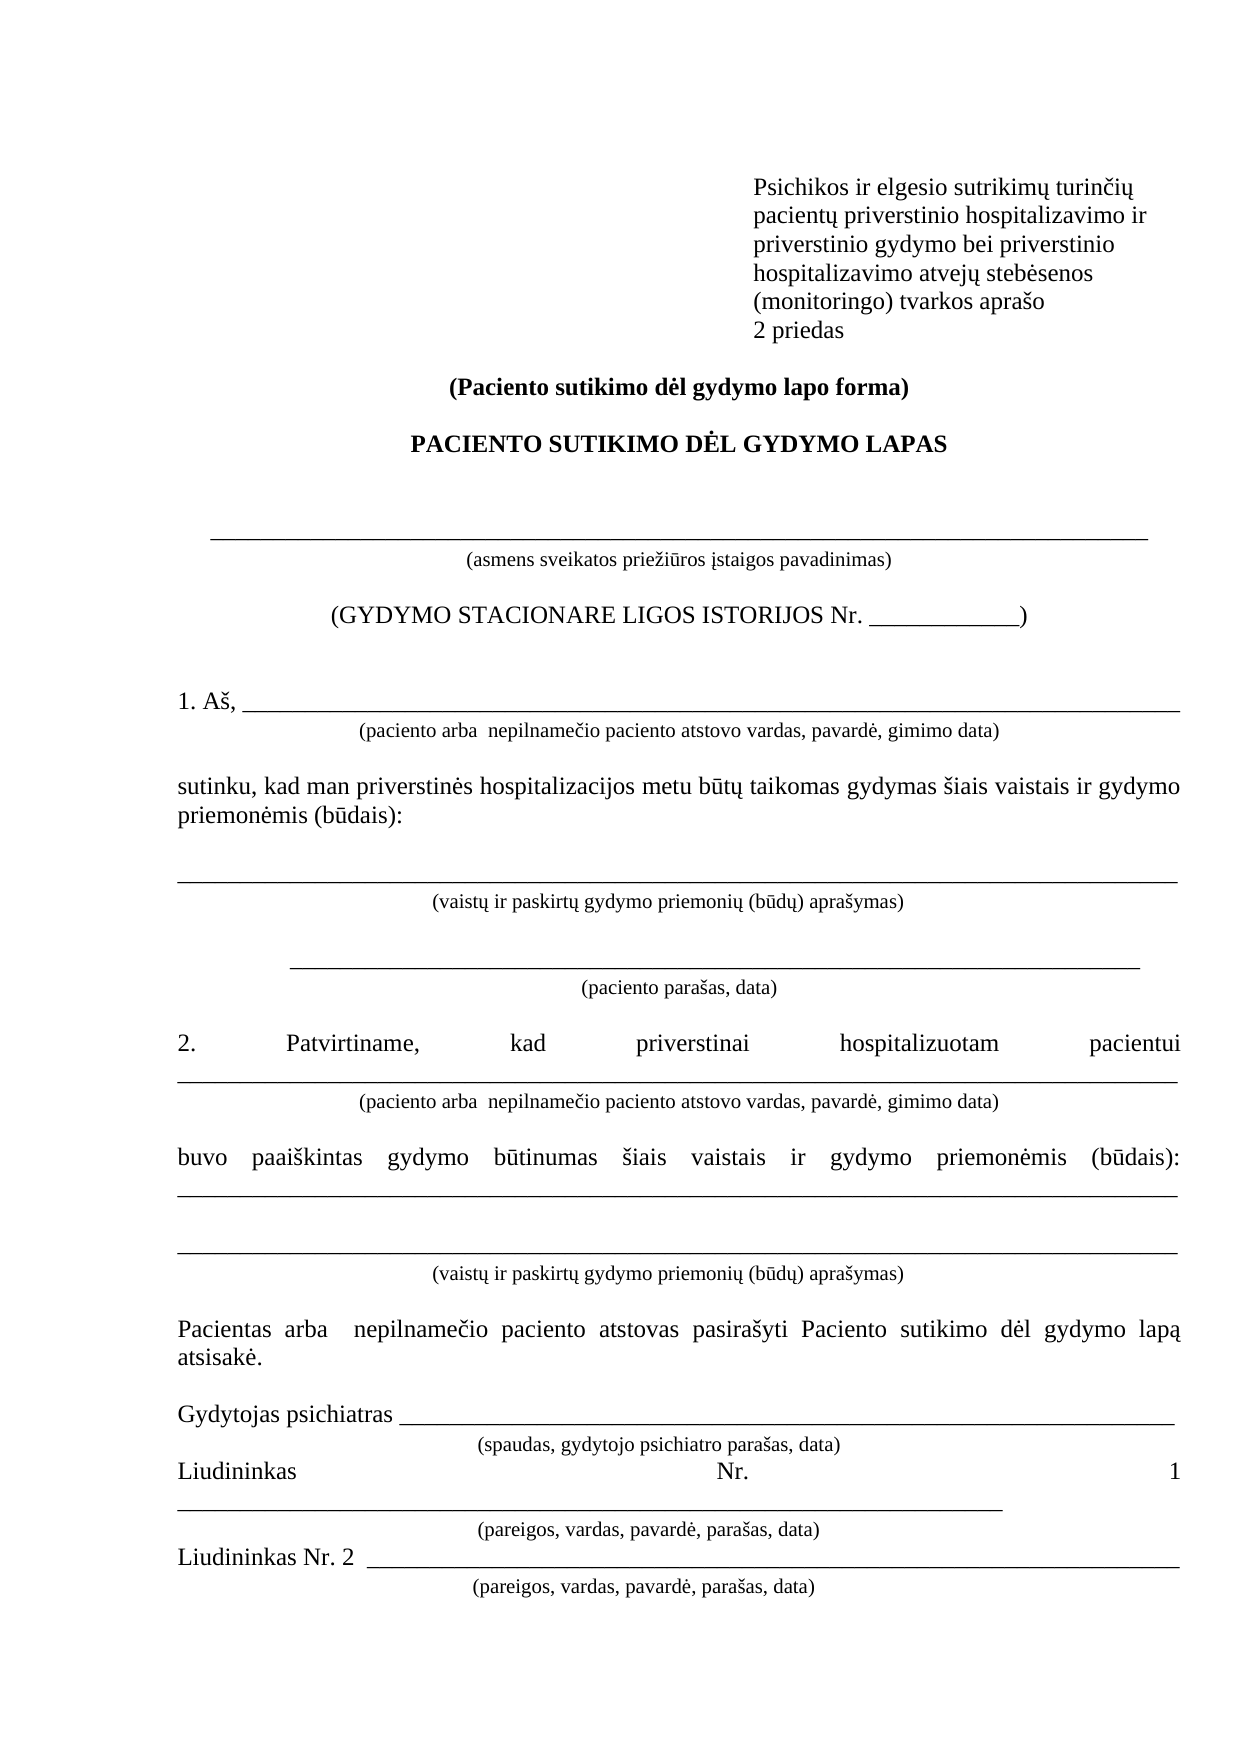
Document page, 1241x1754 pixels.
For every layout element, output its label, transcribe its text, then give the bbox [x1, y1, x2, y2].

text buvo paaiškintas gydymo būtinumas šiais vaistais ir gydymo priemonėmis (būdais): ________________________________________________________________________________ [177, 1143, 1181, 1200]
text Psichikos ir elgesio sutrikimų turinčių pacientų priverstinio hospitalizavimo ir priverstinio gydymo bei priverstinio hospitalizavimo atvejų stebėsenos (monitoringo) tvarkos aprašo [753, 172, 1181, 315]
text Liudininkas Nr. 2 _________________________________________________________________ [177, 1542, 1181, 1571]
text (spaudas, gydytojo psichiatro parašas, data) [177, 1428, 1181, 1457]
text ____________________________________________________________________ [177, 943, 1181, 972]
text (pareigos, vardas, pavardė, parašas, data) [177, 1571, 1181, 1599]
text (paciento parašas, data) [177, 972, 1181, 1000]
text 2 priedas [753, 315, 1181, 344]
text (GYDYMO STACIONARE LIGOS ISTORIJOS Nr. ____________) [177, 601, 1181, 629]
text sutinku, kad man priverstinės hospitalizacijos metu būtų taikomas gydymas šiais vaistais ir gydymo priemonėmis (būdais): [177, 772, 1181, 829]
text (paciento arba nepilnamečio paciento atstovo vardas, pavardė, gimimo data) [177, 715, 1181, 743]
text (pareigos, vardas, pavardė, parašas, data) [177, 1514, 1181, 1542]
text (vaistų ir paskirtų gydymo priemonių (būdų) aprašymas) [177, 1257, 1181, 1286]
text (paciento arba nepilnamečio paciento atstovo vardas, pavardė, gimimo data) [177, 1086, 1181, 1114]
text Pacientas arba nepilnamečio paciento atstovas pasirašyti Paciento sutikimo dėl gydymo lapą atsisakė. [177, 1314, 1181, 1371]
text 2. Patvirtiname, kad priverstinai hospitalizuotam pacientui ________________________________________________________________________________ [177, 1029, 1181, 1086]
text Gydytojas psichiatras ______________________________________________________________ [177, 1400, 1181, 1428]
text (vaistų ir paskirtų gydymo priemonių (būdų) aprašymas) [177, 886, 1181, 914]
text Paciento SUTIKIMO DĖL gydymO lapas [177, 429, 1181, 458]
text Liudininkas Nr. 1 __________________________________________________________________ [177, 1457, 1181, 1514]
text ________________________________________________________________________________ [177, 1228, 1181, 1257]
text ________________________________________________________________________________ [177, 857, 1181, 886]
text (asmens sveikatos priežiūros įstaigos pavadinimas) [177, 543, 1181, 572]
text 1. Aš, ___________________________________________________________________________ [177, 686, 1181, 715]
text (Paciento sutikimo dėl gydymo lapo forma) [177, 372, 1181, 401]
text ___________________________________________________________________________ [177, 515, 1181, 543]
